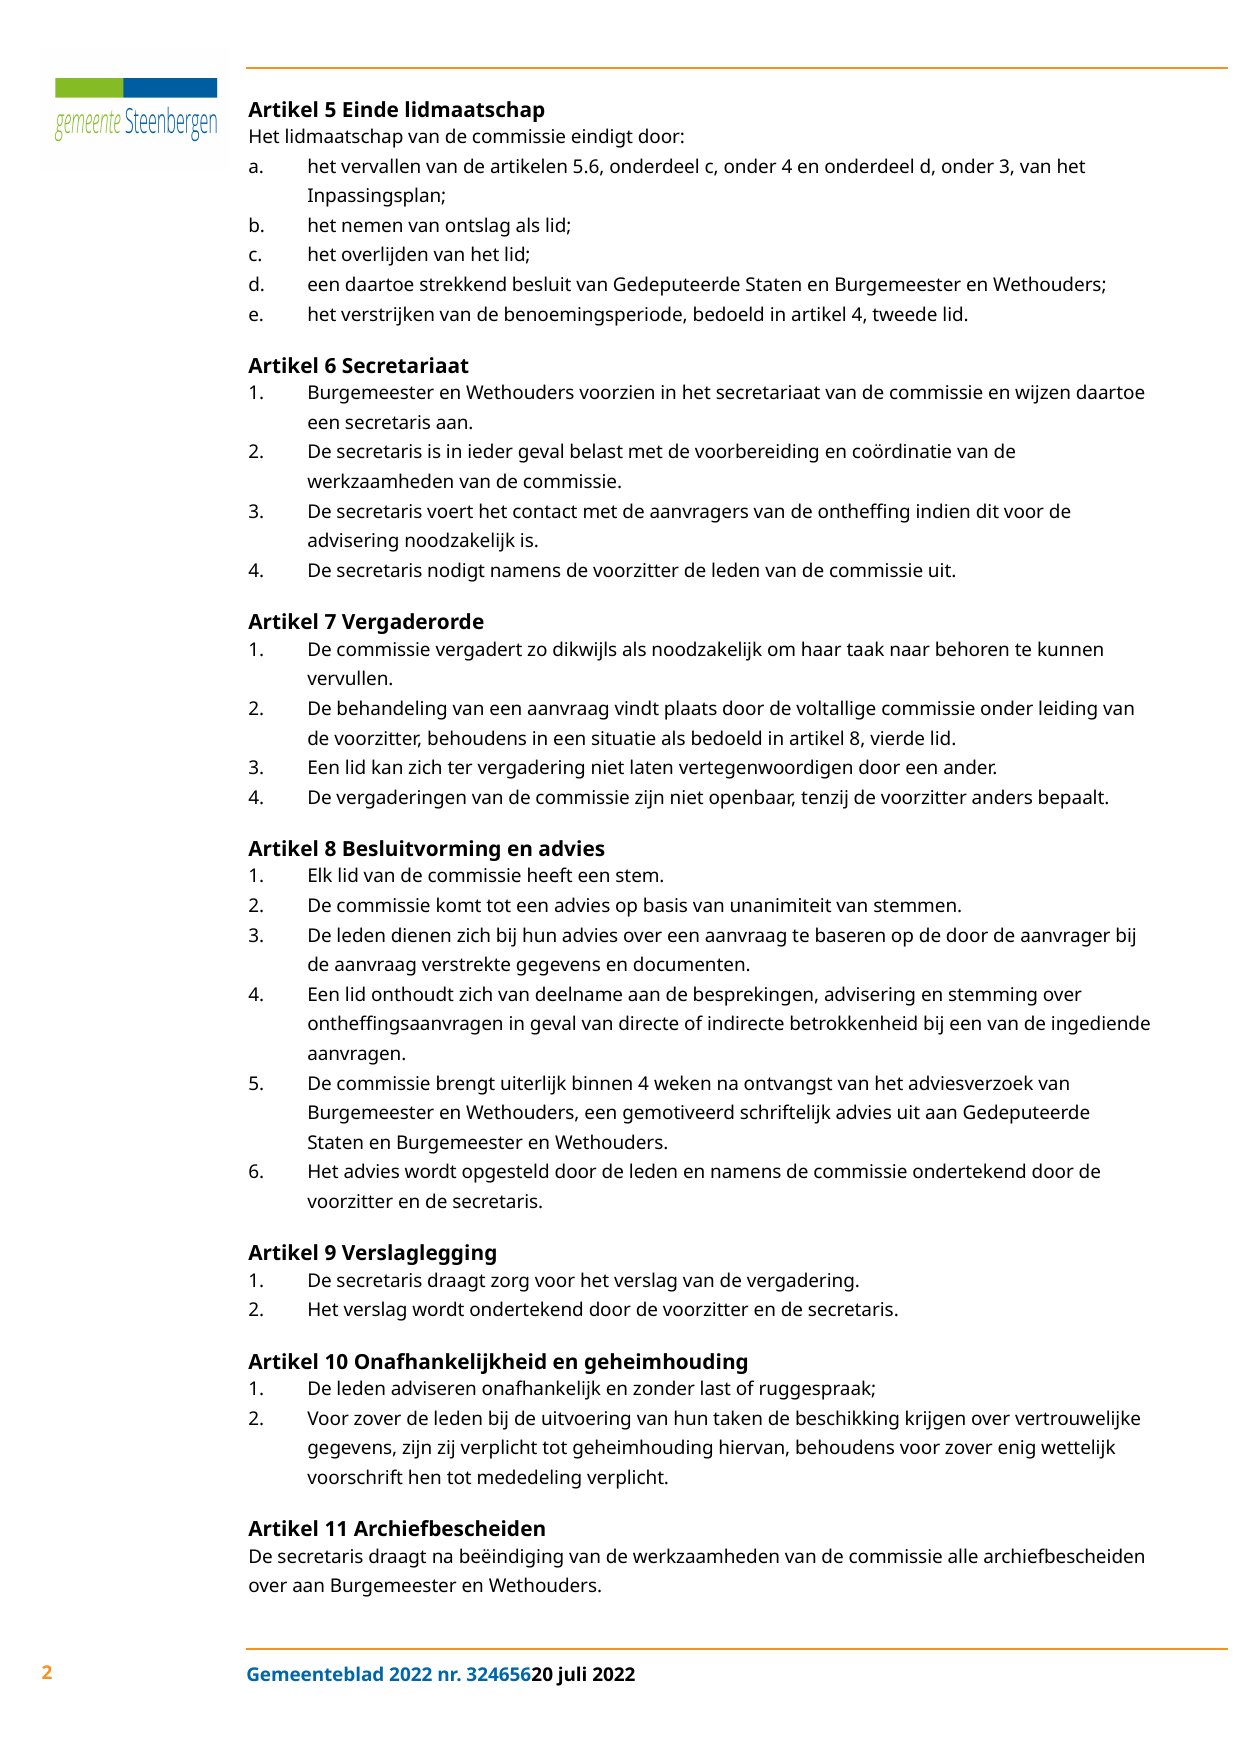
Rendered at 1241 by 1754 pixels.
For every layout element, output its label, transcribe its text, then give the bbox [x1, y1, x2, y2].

list De secretaris is in ieder geval belast met de voorbereiding en coördinatie van de werkzaamheden van de commissie. [248, 439, 1152, 494]
list De commissie komt tot een advies op basis van unanimiteit van stemmen. [248, 892, 1152, 918]
list Een lid kan zich ter vergadering niet laten vertegenwoordigen door een ander. [248, 754, 1152, 780]
list De leden adviseren onafhankelijk en zonder last of ruggespraak; [248, 1375, 1152, 1401]
list het nemen van ontslag als lid; [248, 212, 1152, 238]
list Burgemeester en Wethouders voorzien in het secretariaat van de commissie en wijzen daartoe een secretaris aan. [248, 379, 1152, 435]
text Artikel 6 Secretariaat [248, 351, 1152, 379]
list het verstrijken van de benoemingsperiode, bedoeld in artikel 4, tweede lid. [248, 301, 1152, 326]
list Elk lid van de commissie heeft een stem. [248, 863, 1152, 888]
text Het lidmaatschap van de commissie eindigt door: [248, 123, 1152, 149]
list De secretaris draagt zorg voor het verslag van de vergadering. [248, 1267, 1152, 1293]
list een daartoe strekkend besluit van Gedeputeerde Staten en Burgemeester en Wethouders; [248, 271, 1152, 297]
list Het verslag wordt ondertekend door de voorzitter en de secretaris. [248, 1297, 1152, 1322]
list Een lid onthoudt zich van deelname aan de besprekingen, advisering en stemming over ontheffingsaanvragen in geval van directe of indirecte betrokkenheid bij een van de ingediende aanvragen. [248, 981, 1152, 1066]
list De commissie vergadert zo dikwijls als noodzakelijk om haar taak naar behoren te kunnen vervullen. [248, 636, 1152, 691]
picture [41, 47, 231, 172]
list De behandeling van een aanvraag vindt plaats door de voltallige commissie onder leiding van de voorzitter, behoudens in een situatie als bedoeld in artikel 8, vierde lid. [248, 695, 1152, 750]
list het vervallen van de artikelen 5.6, onderdeel c, onder 4 en onderdeel d, onder 3, van het Inpassingsplan; [248, 153, 1152, 208]
list De secretaris nodigt namens de voorzitter de leden van de commissie uit. [248, 557, 1152, 583]
list De commissie brengt uiterlijk binnen 4 weken na ontvangst van het adviesverzoek van Burgemeester en Wethouders, een gemotiveerd schriftelijk advies uit aan Gedeputeerde Staten en Burgemeester en Wethouders. [248, 1070, 1152, 1155]
list De secretaris voert het contact met de aanvragers van de ontheffing indien dit voor de advisering noodzakelijk is. [248, 498, 1152, 553]
text Artikel 8 Besluitvorming en advies [248, 834, 1152, 863]
list Voor zover de leden bij de uitvoering van hun taken de beschikking krijgen over vertrouwelijke gegevens, zijn zij verplicht tot geheimhouding hiervan, behoudens voor zover enig wettelijk voorschrift hen tot mededeling verplicht. [248, 1405, 1152, 1490]
list De leden dienen zich bij hun advies over een aanvraag te baseren op de door de aanvrager bij de aanvraag verstrekte gegevens en documenten. [248, 922, 1152, 977]
text Artikel 7 Vergaderorde [248, 607, 1152, 636]
text De secretaris draagt na beëindiging van de werkzaamheden van de commissie alle archiefbescheiden over aan Burgemeester en Wethouders. [248, 1543, 1152, 1598]
list Het advies wordt opgesteld door de leden en namens de commissie ondertekend door de voorzitter en de secretaris. [248, 1158, 1152, 1214]
list De vergaderingen van de commissie zijn niet openbaar, tenzij de voorzitter anders bepaalt. [248, 784, 1152, 809]
list het overlijden van het lid; [248, 242, 1152, 267]
text Artikel 11 Archiefbescheiden [248, 1514, 1152, 1543]
text Artikel 10 Onafhankelijkheid en geheimhouding [248, 1347, 1152, 1375]
text Artikel 9 Verslaglegging [248, 1238, 1152, 1267]
text Artikel 5 Einde lidmaatschap [248, 95, 1152, 123]
